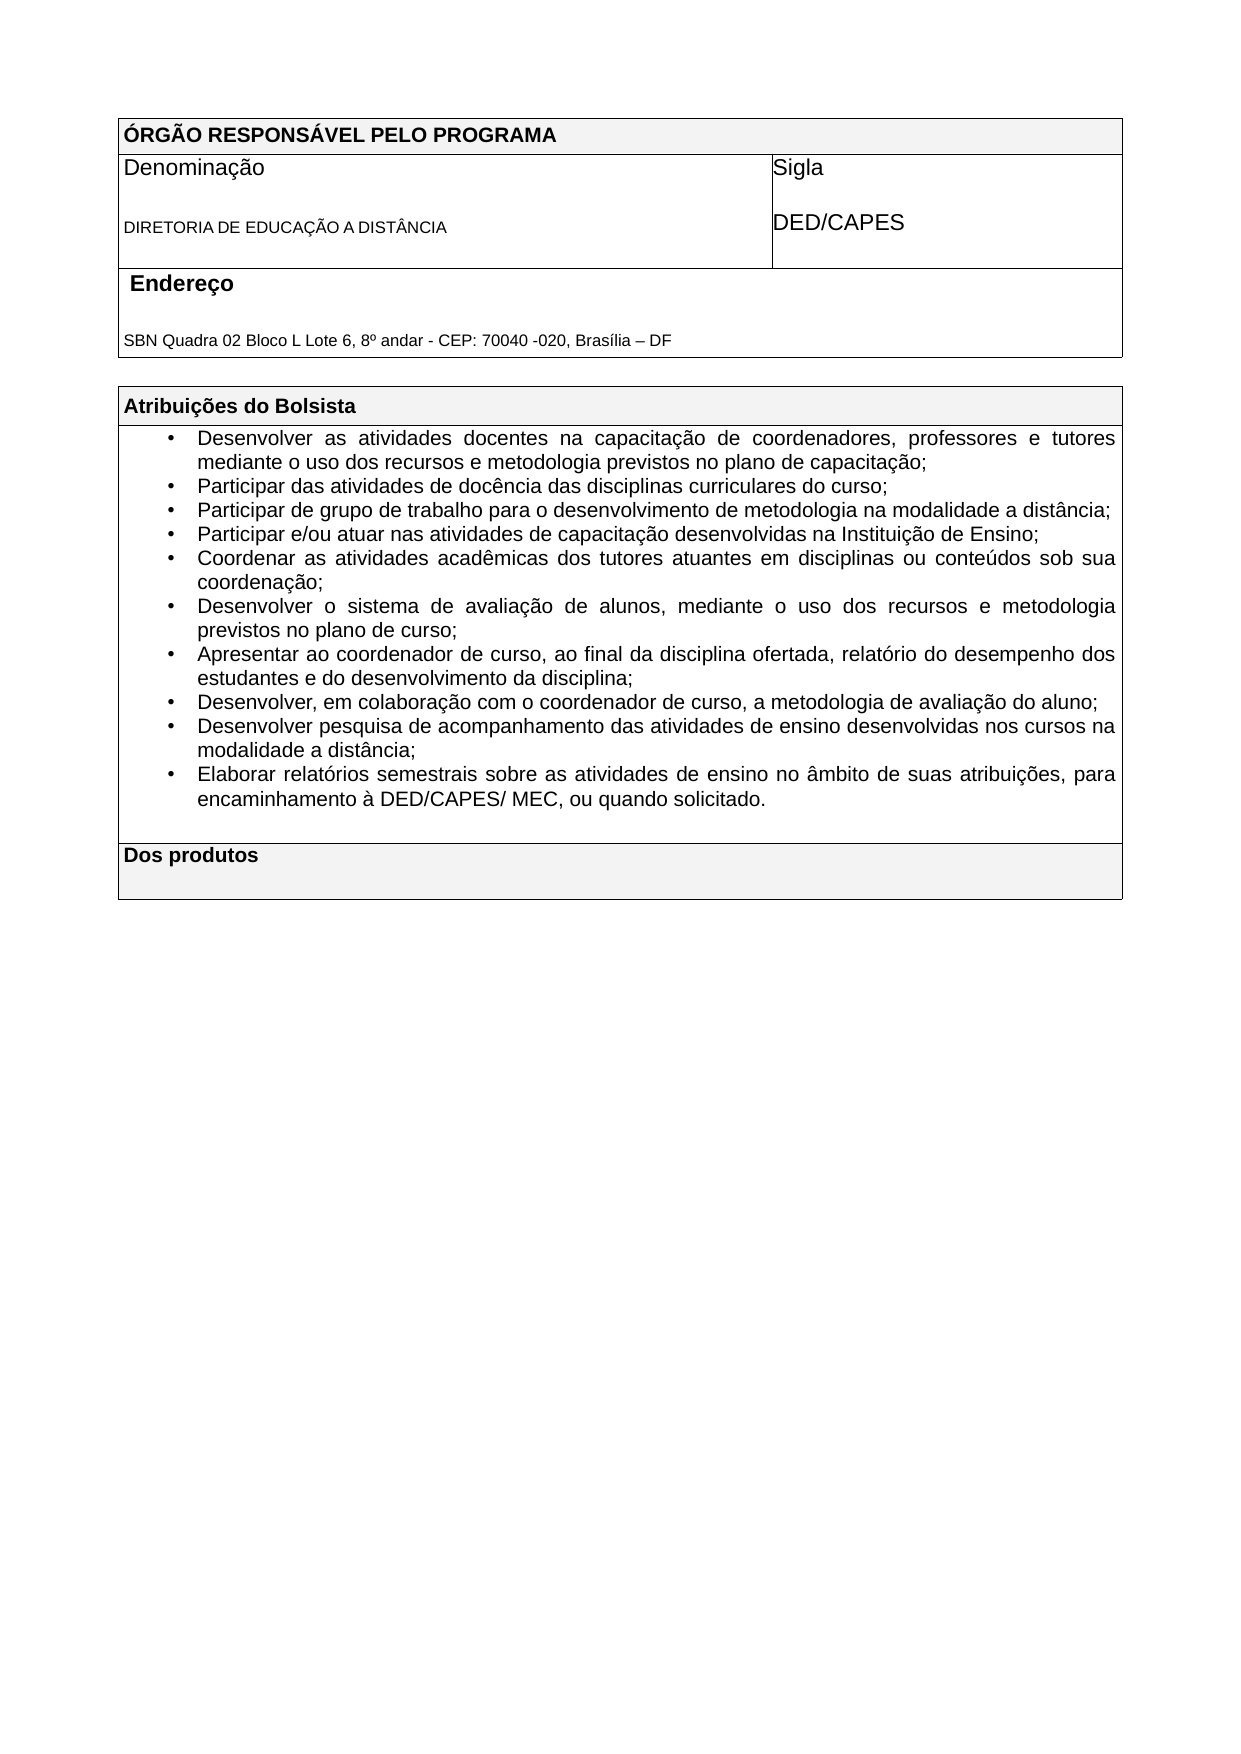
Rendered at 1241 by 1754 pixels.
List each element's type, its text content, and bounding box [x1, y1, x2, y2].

table_cell Endereço SBN Quadra 02 Bloco L Lote 6, 8º andar - CEP: 70040 -020, Brasília – DF [119, 269, 1122, 357]
table_cell [1003, 358, 1026, 386]
table_cell [825, 358, 873, 386]
table_cell [719, 358, 772, 386]
table_cell [396, 358, 417, 386]
table_cell [118, 358, 396, 386]
table_cell Dos produtos [119, 844, 1122, 899]
table_cell [631, 358, 664, 386]
table_cell [581, 358, 606, 386]
table_cell Denominação DIRETORIA DE EDUCAÇÃO A DISTÂNCIA [119, 155, 772, 268]
table_cell ÓRGÃO RESPONSÁVEL PELO PROGRAMA [119, 119, 1122, 153]
table_cell Desenvolver as atividades docentes na capacitação de coordenadores, professores e tutores mediante o uso dos recursos e metodologia previstos no plano de capacitação; Participar das atividades de docência das disciplinas curriculares do curso; Participar de grupo de trabalho para o desenvolvimento de metodologia na modalidade a distância; Participar e/ou atuar nas atividades de capacitação desenvolvidas na Instituição de Ensino; Coordenar as atividades acadêmicas dos tutores atuantes em disciplinas ou conteúdos sob sua coordenação; Desenvolver o sistema de avaliação de alunos, mediante o uso dos recursos e metodologia previstos no plano de curso; Apresentar ao coordenador de curso, ao final da disciplina ofertada, relatório do desempenho dos estudantes e do desenvolvimento da disciplina; Desenvolver, em colaboração com o coordenador de curso, a metodologia de avaliação do aluno; Desenvolver pesquisa de acompanhamento das atividades de ensino desenvolvidas nos cursos na modalidade a distância; Elaborar relatórios semestrais sobre as atividades de ensino no âmbito de suas atribuições, para encaminhamento à DED/CAPES/ MEC, ou quando solicitado. [119, 426, 1122, 843]
table_cell [433, 358, 448, 386]
table_cell [664, 358, 719, 386]
table_cell [606, 358, 631, 386]
table_cell [476, 358, 581, 386]
table_cell [417, 358, 433, 386]
table_cell [773, 358, 825, 386]
table_cell [939, 358, 1003, 386]
table_cell [874, 358, 938, 386]
table_cell [449, 358, 476, 386]
table_cell Sigla DED/CAPES [773, 155, 1122, 268]
table_cell [1026, 358, 1122, 386]
table_header Atribuições do Bolsista [119, 387, 1122, 425]
